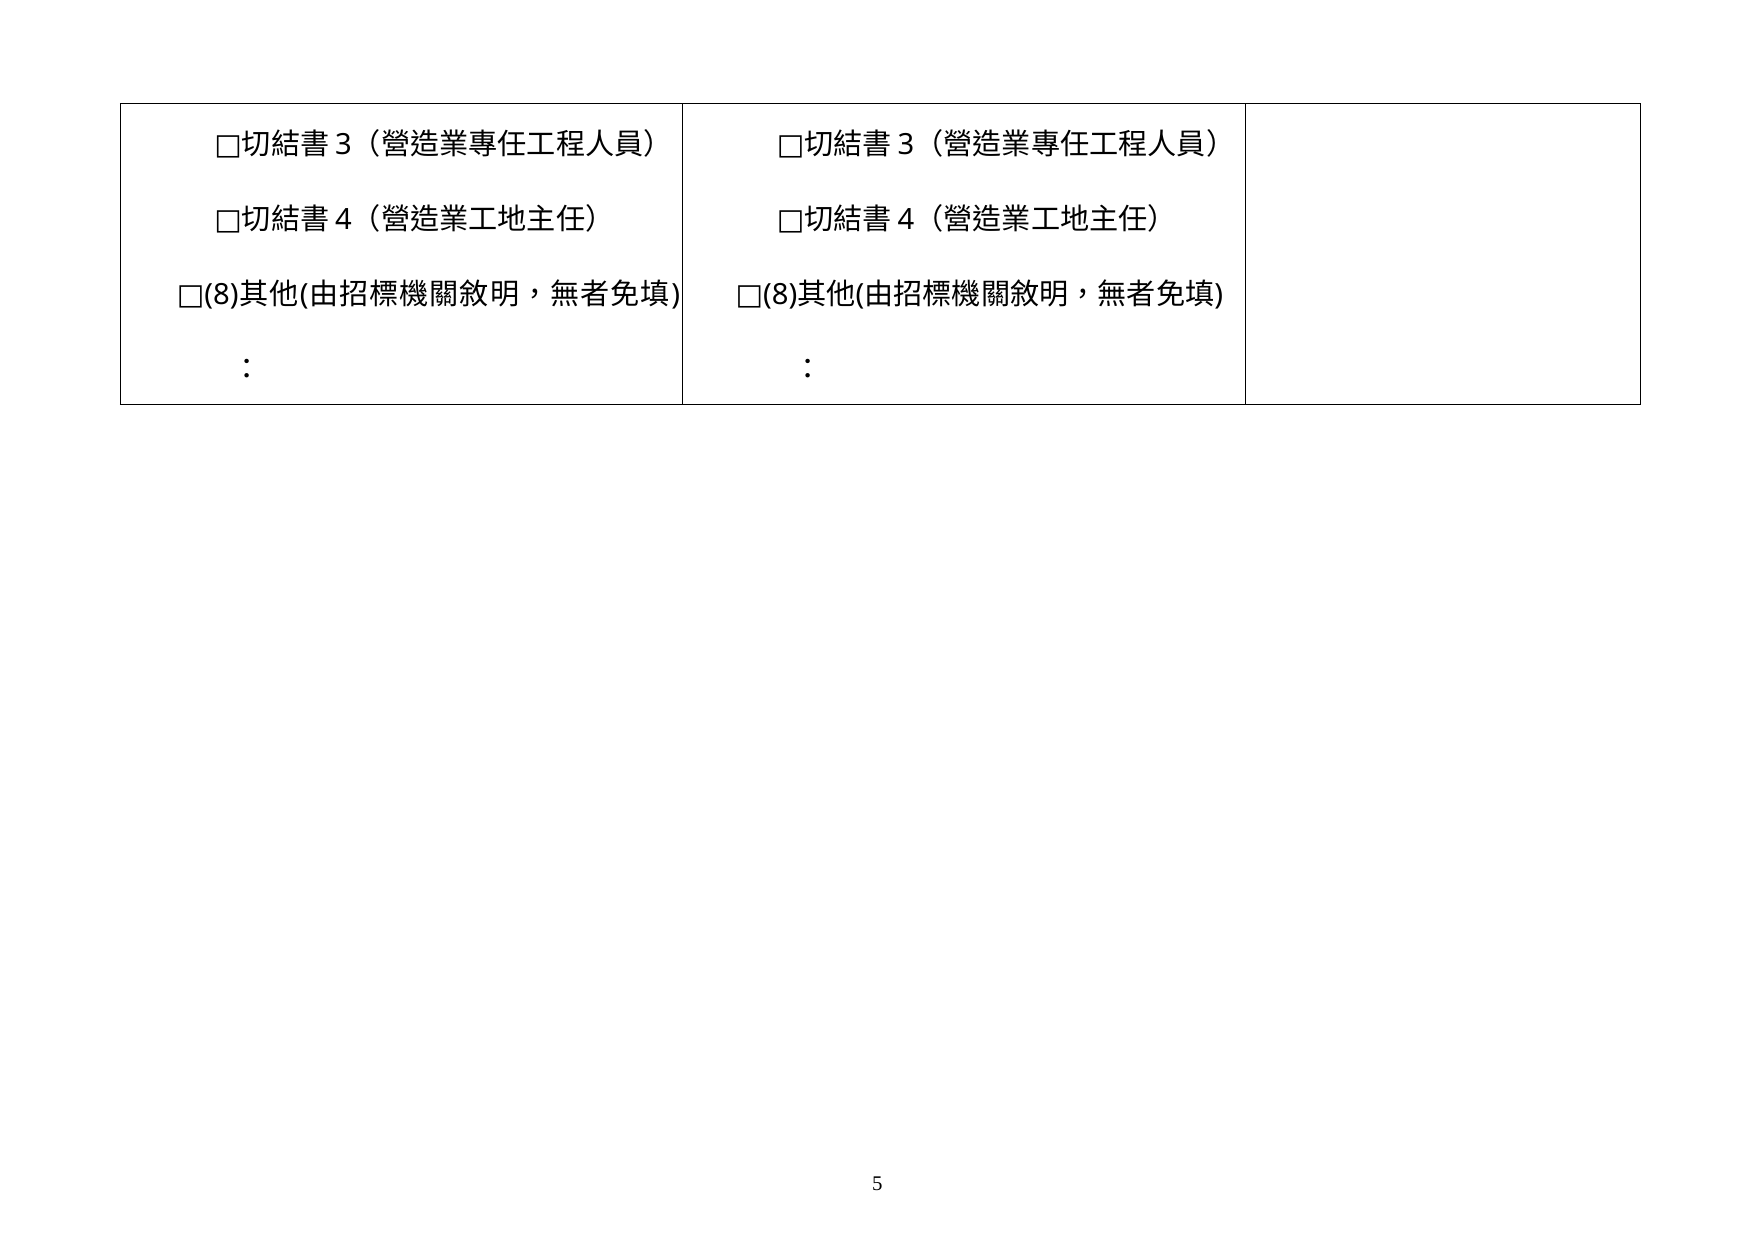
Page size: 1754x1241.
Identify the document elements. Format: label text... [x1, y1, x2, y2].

table_cell 配合建築師法、政治獻金法、技師法、貪污治罪條例內容修正。 [1246, 104, 1640, 404]
table_cell 七十七、全份招標文件包括：（可複選） □(1)招標投標及契約文件。 □(2)投標須知。 □(3)投標標價清單。 □(4)投標廠商聲明書。 □(5)契約條款。 □(6)招標規範。 □(7)「廠商參與公共工程可能涉及之法律責任」及廠商切結書（行政院公共工程委員會97年2月4日工程企字第09700056250號函修訂）： □切結書1（自行執業） □切結書2（受聘於工程技術顧問公司） □切結書3（營造業專任工程人員） □切結書4（營造業工地主任） □(8)其他(由招標機關敘明，無者免填) ： [683, 104, 1245, 404]
table_cell □切結書3（營造業專任工程人員） □切結書4（營造業工地主任） □(8)其他(由招標機關敘明，無者免填)： [121, 104, 682, 404]
